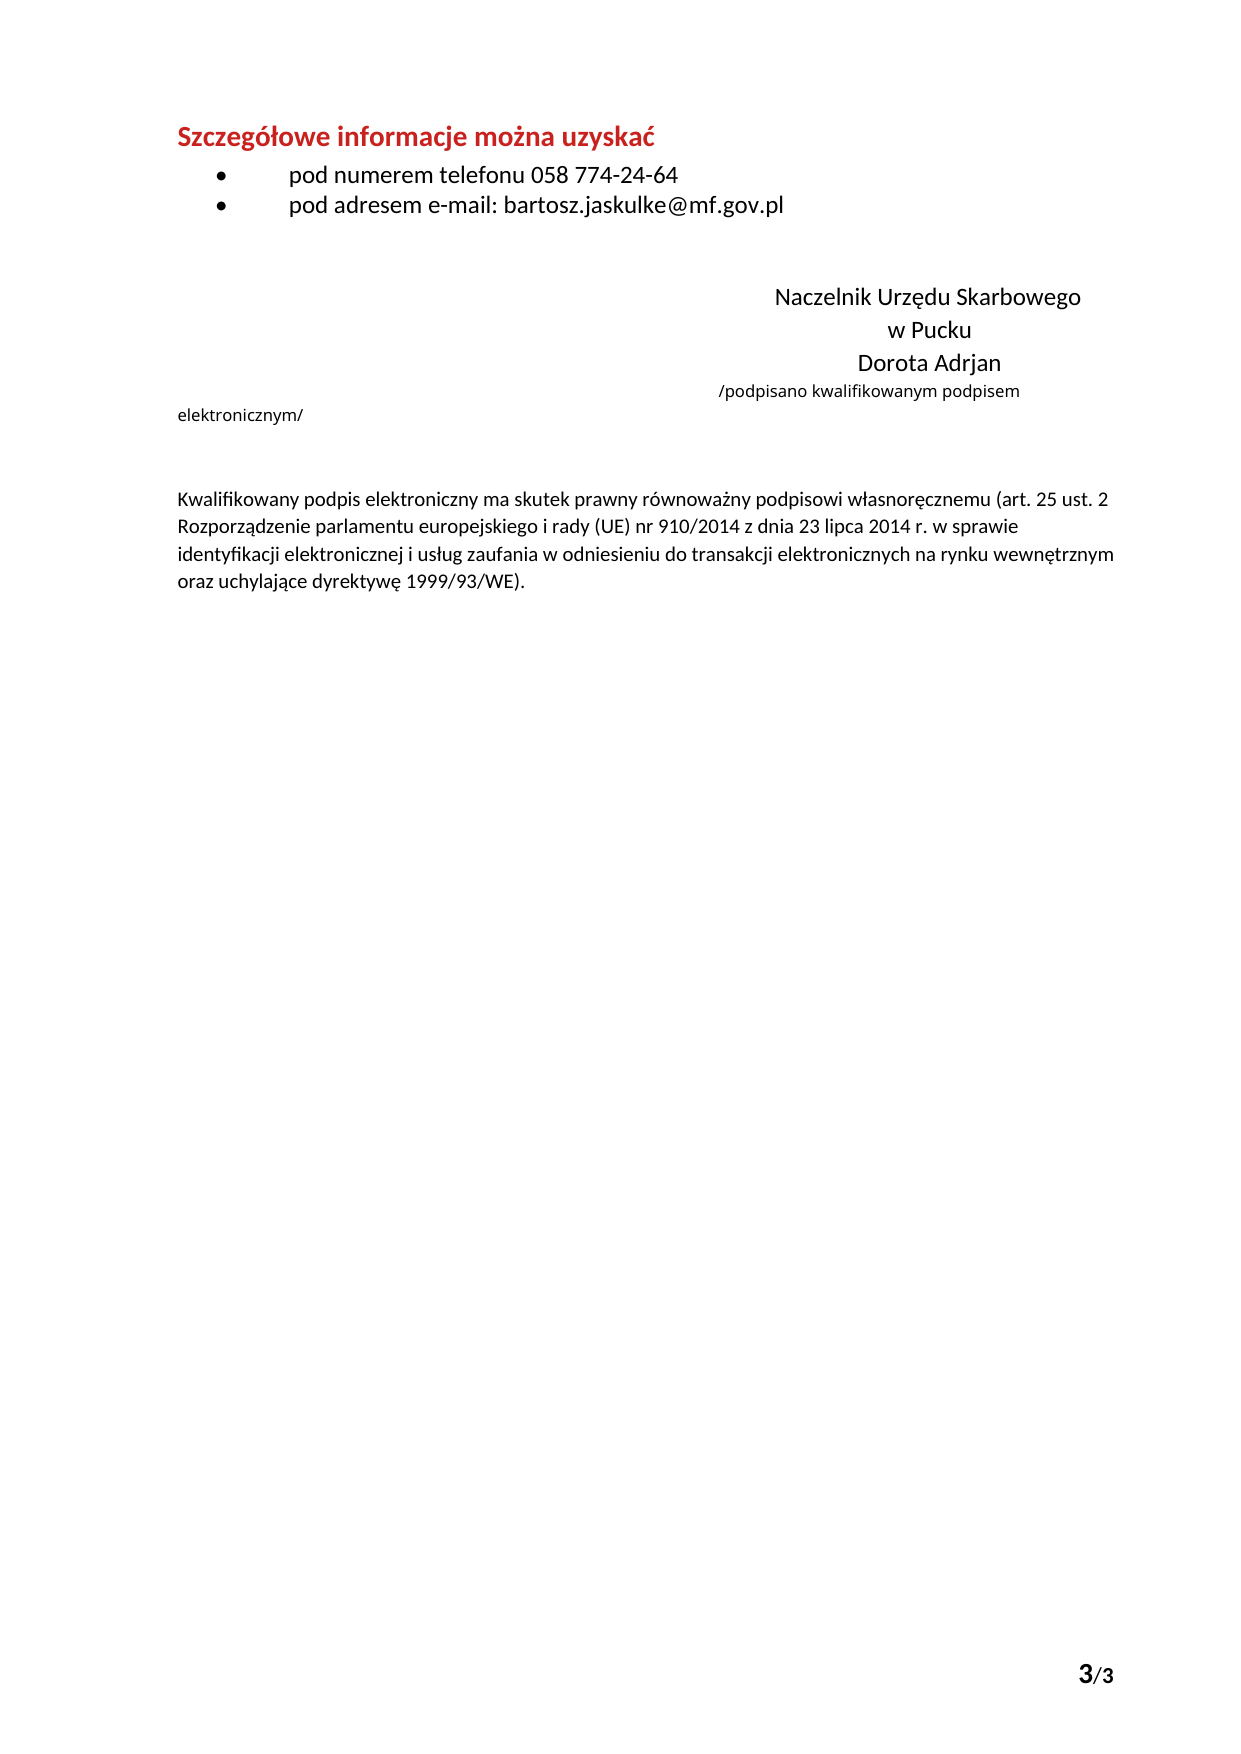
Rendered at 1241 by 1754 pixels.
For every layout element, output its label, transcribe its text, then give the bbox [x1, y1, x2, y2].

text Naczelnik Urzędu Skarbowego w Pucku Dorota Adrjan /podpisano kwalifikowanym podpisem elektronicznym/ [177, 281, 1122, 427]
list pod adresem e-mail: bartosz.jaskulke@mf.gov.pl [215, 189, 1122, 220]
text Kwalifikowany podpis elektroniczny ma skutek prawny równoważny podpisowi własnoręcznemu (art. 25 ust. 2 Rozporządzenie parlamentu europejskiego i rady (UE) nr 910/2014 z dnia 23 lipca 2014 r. w sprawie identyfikacji elektronicznej i usług zaufania w odniesieniu do transakcji elektronicznych na rynku wewnętrznym oraz uchylające dyrektywę 1999/93/WE). [177, 486, 1122, 594]
list pod numerem telefonu 058 774-24-64 [215, 159, 1122, 189]
subtitle Szczegółowe informacje można uzyskać [177, 118, 1122, 154]
